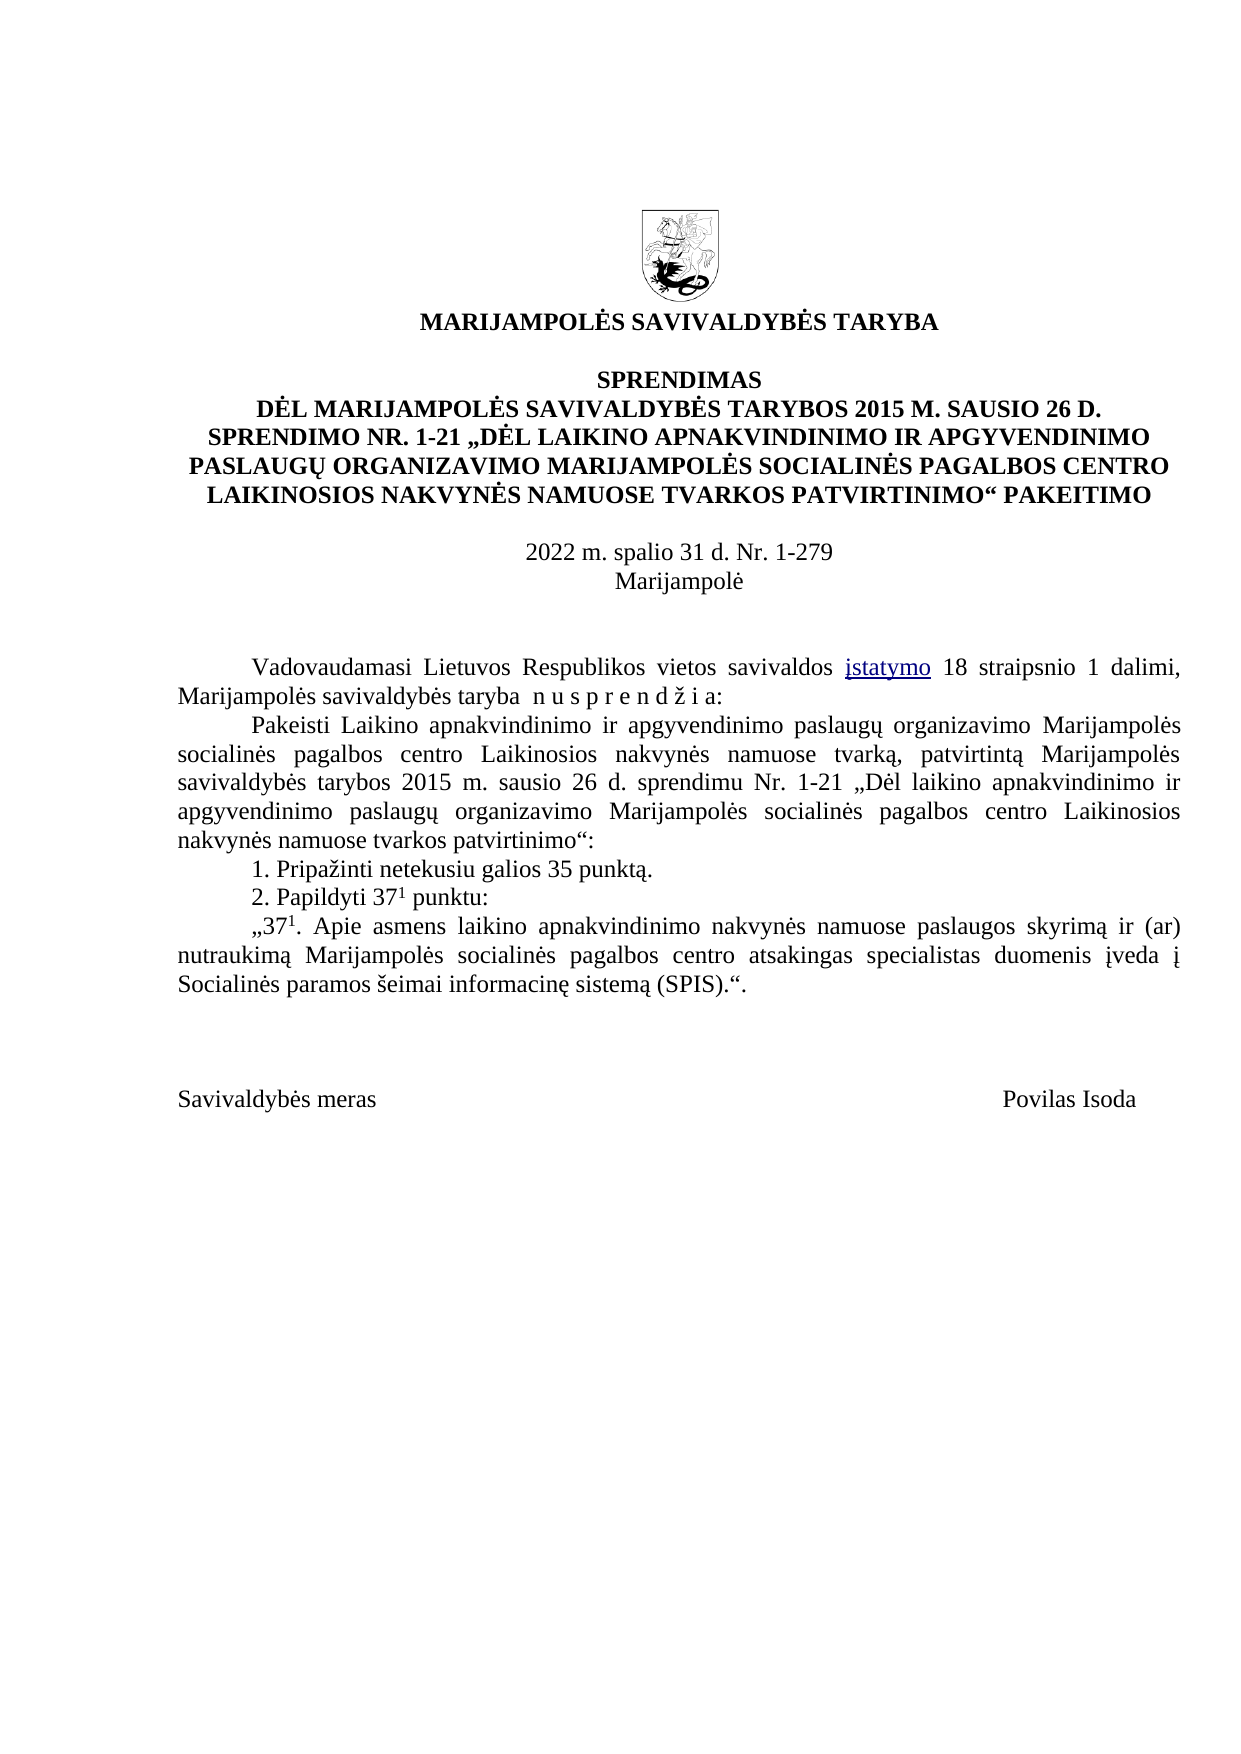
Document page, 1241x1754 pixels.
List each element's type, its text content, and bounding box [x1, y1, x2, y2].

text MARIJAMPOLĖS SAVIVALDYBĖS TARYBA [177, 307, 1181, 336]
text „371. Apie asmens laikino apnakvindinimo nakvynės namuose paslaugos skyrimą ir (ar) nutraukimą Marijampolės socialinės pagalbos centro atsakingas specialistas duomenis įveda į Socialinės paramos šeimai informacinę sistemą (SPIS).“. [177, 911, 1181, 997]
text DĖL MARIJAMPOLĖS SAVIVALDYBĖS TARYBOS 2015 M. SAUSIO 26 D. SPRENDIMO NR. 1-21 „DĖL LAIKINO APNAKVINDINIMO IR APGYVENDINIMO PASLAUGŲ ORGANIZAVIMO MARIJAMPOLĖS SOCIALINĖS PAGALBOS CENTRO LAIKINOSIOS NAKVYNĖS NAMUOSE tvARKOS PATVIRTINIMO“ PAKEITIMO [177, 394, 1181, 509]
text 1. Pripažinti netekusiu galios 35 punktą. [177, 854, 1181, 882]
text Marijampolė [177, 566, 1181, 595]
text Savivaldybės meras Povilas Isoda [177, 1084, 1181, 1112]
text Vadovaudamasi Lietuvos Respublikos vietos savivaldos įstatymo 18 straipsnio 1 dalimi, Marijampolės savivaldybės taryba n u s p r e n d ž i a: [177, 652, 1181, 710]
text SPRENDIMAS [177, 365, 1181, 394]
text 2022 m. spalio 31 d. Nr. 1-279 [177, 537, 1181, 566]
text Pakeisti Laikino apnakvindinimo ir apgyvendinimo paslaugų organizavimo Marijampolės socialinės pagalbos centro Laikinosios nakvynės namuose tvarką, patvirtintą Marijampolės savivaldybės tarybos 2015 m. sausio 26 d. sprendimu Nr. 1-21 „Dėl laikino apnakvindinimo ir apgyvendinimo paslaugų organizavimo Marijampolės socialinės pagalbos centro Laikinosios nakvynės namuose tvarkos patvirtinimo“: [177, 710, 1181, 854]
text 2. Papildyti 371 punktu: [177, 882, 1181, 911]
